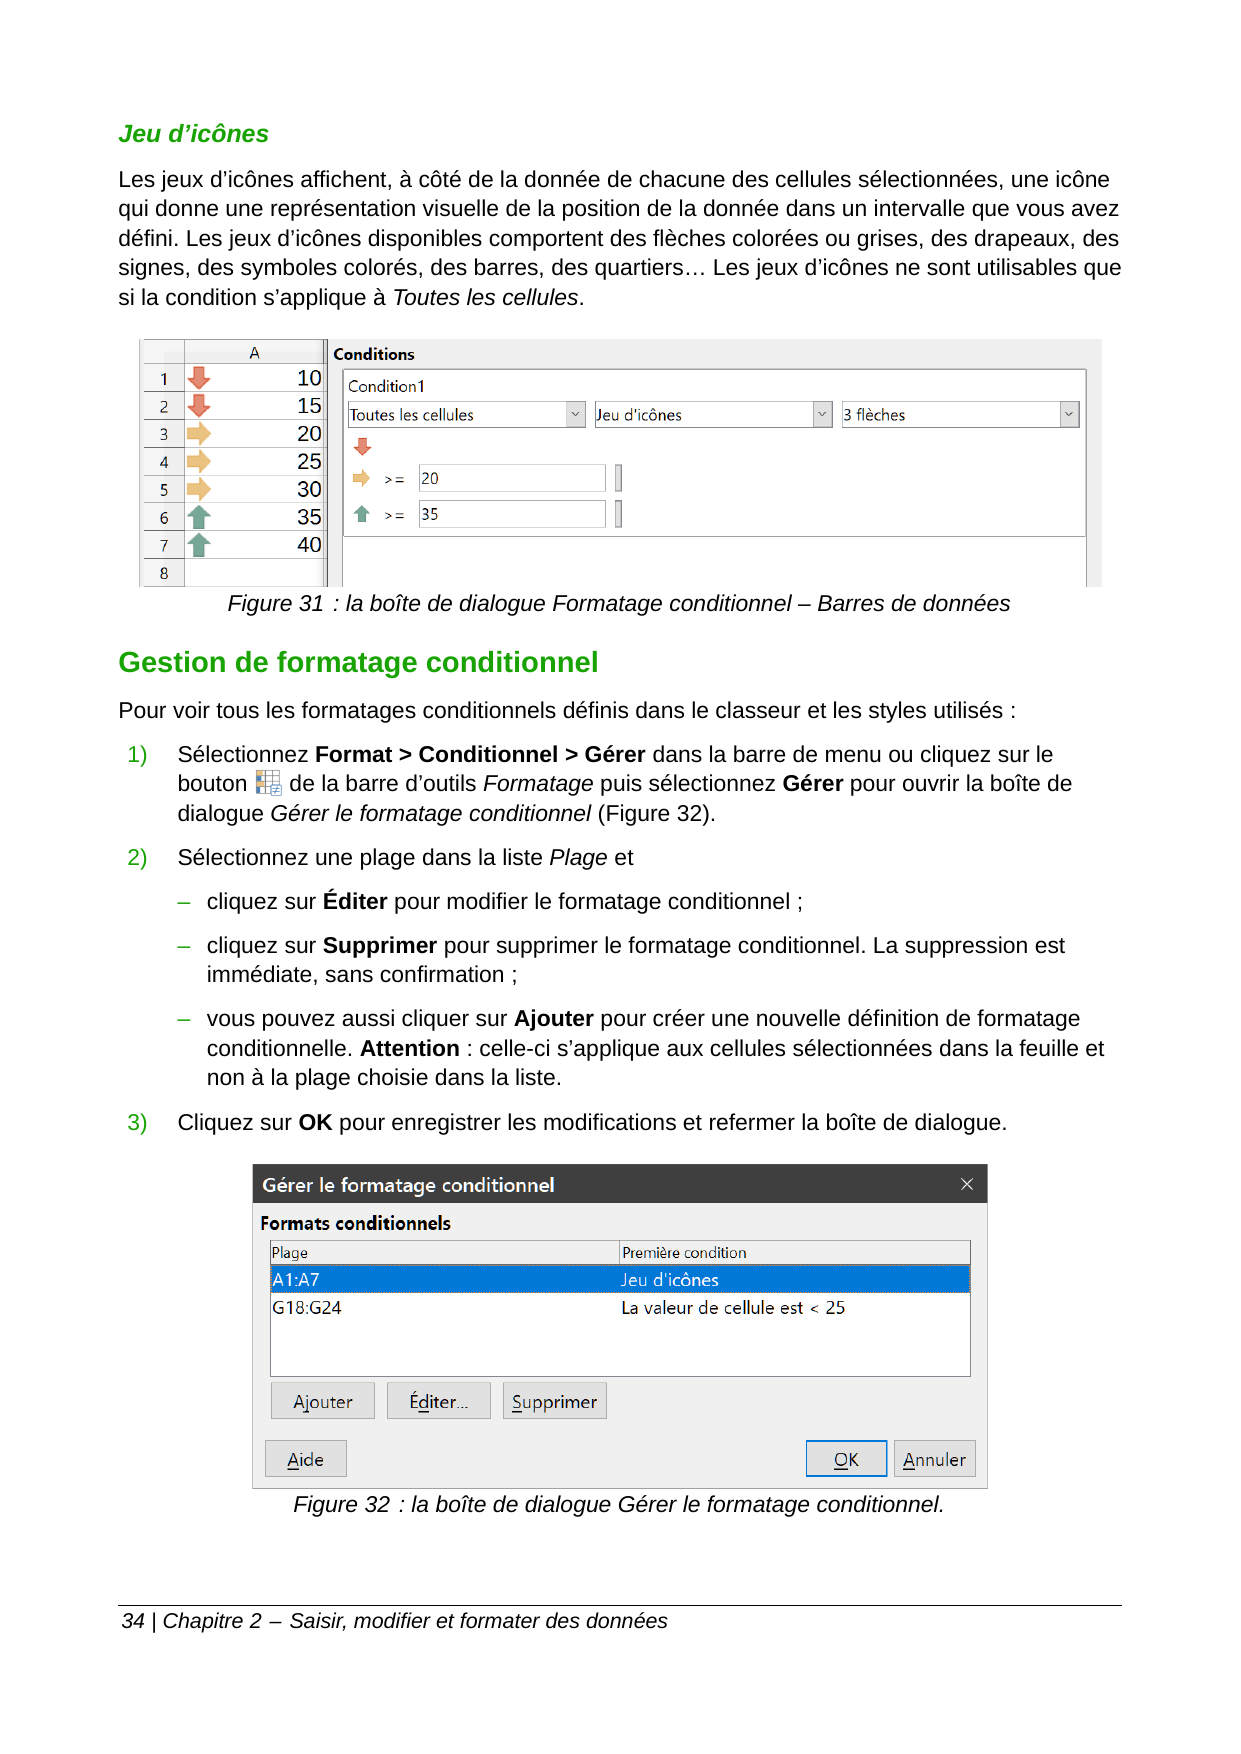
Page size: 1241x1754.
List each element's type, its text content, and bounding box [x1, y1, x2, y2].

list cliquez sur Supprimer pour supprimer le formatage conditionnel. La suppression est immédiate, sans confirmation ; [177, 929, 1122, 988]
picture [253, 767, 283, 797]
picture [139, 339, 1102, 587]
list Sélectionnez Format > Conditionnel > Gérer dans la barre de menu ou cliquez sur le bouton de la barre d’outils Formatage puis sélectionnez Gérer pour ouvrir la boîte de dialogue Gérer le formatage conditionnel (Figure 32). [148, 738, 1122, 826]
subtitle Jeu d’icônes [118, 118, 1122, 148]
list cliquez sur Éditer pour modifier le formatage conditionnel ; [177, 885, 1122, 914]
text Figure 32 : la boîte de dialogue Gérer le formatage conditionnel. [118, 1488, 1122, 1518]
subtitle Gestion de formatage conditionnel [118, 645, 1122, 679]
picture [252, 1164, 988, 1489]
list Sélectionnez une plage dans la liste Plage et [148, 841, 1122, 870]
text Pour voir tous les formatages conditionnels définis dans le classeur et les styles utilisés : [118, 693, 1122, 723]
text Les jeux d’icônes affichent, à côté de la donnée de chacune des cellules sélectionnées, une icône qui donne une représentation visuelle de la position de la donnée dans un intervalle que vous avez défini. Les jeux d’icônes disponibles comportent des flèches colorées ou grises, des drapeaux, des signes, des symboles colorés, des barres, des quartiers… Les jeux d’icônes ne sont utilisables que si la condition s’applique à Toutes les cellules. [118, 162, 1122, 310]
list vous pouvez aussi cliquer sur Ajouter pour créer une nouvelle définition de formatage conditionnelle. Attention : celle-ci s’applique aux cellules sélectionnées dans la feuille et non à la plage choisie dans la liste. [177, 1002, 1122, 1091]
text Figure 31 : la boîte de dialogue Formatage conditionnel – Barres de données [118, 587, 1122, 616]
list Cliquez sur OK pour enregistrer les modifications et refermer la boîte de dialogue. [148, 1105, 1122, 1135]
